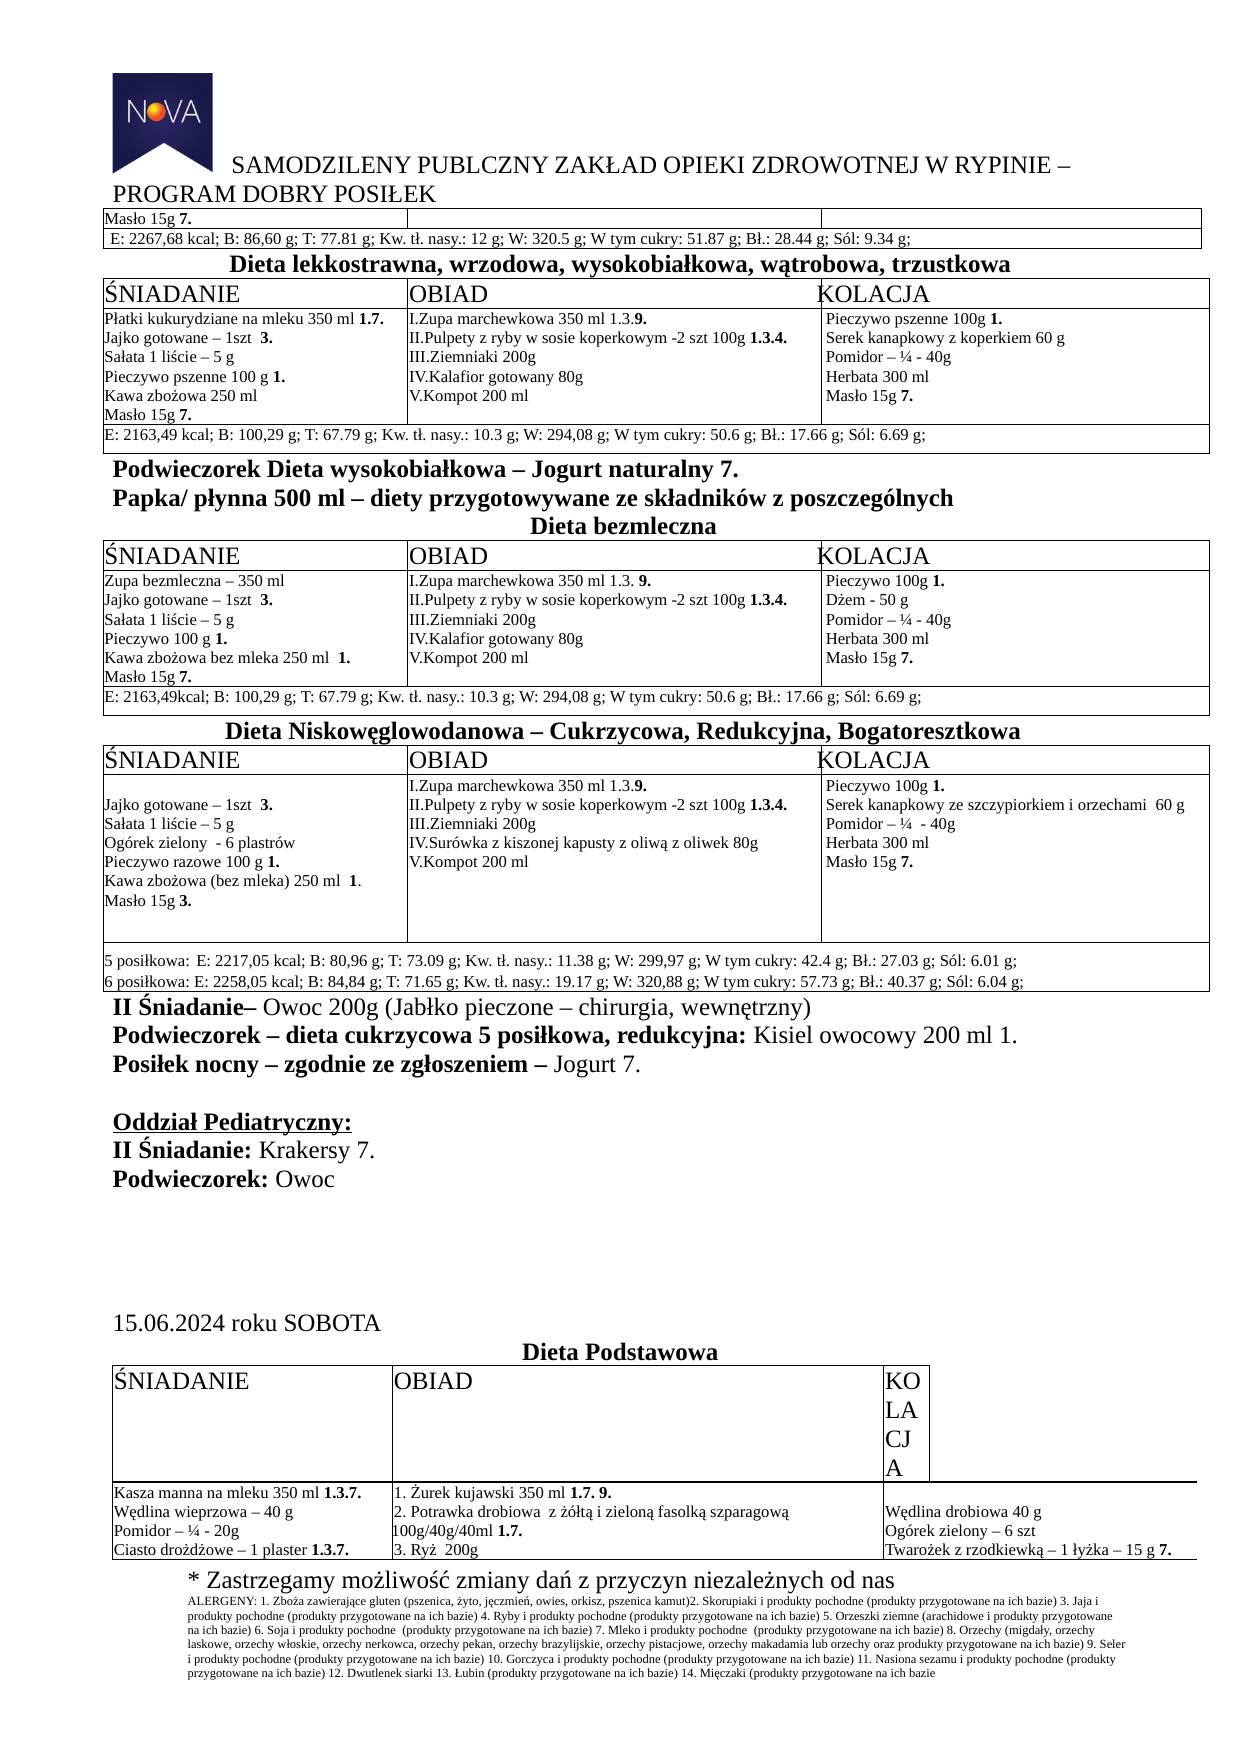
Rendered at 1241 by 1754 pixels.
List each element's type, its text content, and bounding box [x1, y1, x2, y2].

text Dieta bezmleczna [112, 511, 1128, 540]
table_header ŚNIADANIE [104, 541, 407, 570]
table_cell I.Zupa marchewkowa 350 ml 1.3. 9. II.Pulpety z ryby w sosie koperkowym -2 szt 100g 1.3.4. III.Ziemniaki 200g IV.Kalafior gotowany 80g V.Kompot 200 ml [408, 571, 821, 686]
table_cell [822, 209, 1201, 228]
text II Śniadanie– Owoc 200g (Jabłko pieczone – chirurgia, wewnętrzny) [112, 992, 1128, 1020]
text Podwieczorek – dieta cukrzycowa 5 posiłkowa, redukcyjna: Kisiel owocowy 200 ml 1. [112, 1020, 1128, 1049]
text Oddział Pediatryczny: [112, 1107, 1128, 1135]
table_cell E: 2163,49kcal; B: 100,29 g; T: 67.79 g; Kw. tł. nasy.: 10.3 g; W: 294,08 g; W tym cukry: 50.6 g; Bł.: 17.66 g; Sól: 6.69 g; [104, 687, 1209, 715]
table_header KOLACJA [822, 279, 1209, 308]
text II Śniadanie: Krakersy 7. [112, 1135, 1128, 1164]
table_cell Pieczywo 100g 1. Serek kanapkowy ze szczypiorkiem i orzechami 60 g Pomidor – ¼ - 40g Herbata 300 ml Masło 15g 7. [822, 775, 1209, 942]
table_header KOLACJA [822, 746, 1209, 774]
text Dieta Niskowęglowodanowa – Cukrzycowa, Redukcyjna, Bogatoresztkowa [112, 716, 1128, 744]
table_header ŚNIADANIE [113, 1366, 392, 1481]
table_cell E: 2163,49 kcal; B: 100,29 g; T: 67.79 g; Kw. tł. nasy.: 10.3 g; W: 294,08 g; W tym cukry: 50.6 g; Bł.: 17.66 g; Sól: 6.69 g; [104, 425, 1209, 453]
table_cell Wędlina drobiowa 40 g Ogórek zielony – 6 szt Twarożek z rzodkiewką – 1 łyżka – 15 g 7. [884, 1483, 1197, 1559]
table_header ŚNIADANIE [104, 746, 407, 774]
table_header KOLACJA [884, 1366, 929, 1481]
table_header ŚNIADANIE [104, 279, 407, 308]
table_cell Płatki kukurydziane na mleku 350 ml 1.7. Jajko gotowane – 1szt 3. Sałata 1 liście – 5 g Pieczywo pszenne 100 g 1. Kawa zbożowa 250 ml Masło 15g 7. [104, 309, 407, 424]
table_cell [408, 209, 821, 228]
text 15.06.2024 roku SOBOTA [112, 1308, 1128, 1337]
table_cell Pieczywo pszenne 100g 1. Serek kanapkowy z koperkiem 60 g Pomidor – ¼ - 40g Herbata 300 ml Masło 15g 7. [822, 309, 1209, 424]
text Dieta lekkostrawna, wrzodowa, wysokobiałkowa, wątrobowa, trzustkowa [112, 249, 1128, 278]
text Podwieczorek Dieta wysokobiałkowa – Jogurt naturalny 7. [112, 454, 1128, 483]
text Dieta Podstawowa [112, 1337, 1128, 1365]
table_cell 1. Żurek kujawski 350 ml 1.7. 9. 2. Potrawka drobiowa z żółtą i zieloną fasolką szparagową 100g/40g/40ml 1.7. 3. Ryż 200g [393, 1483, 883, 1559]
table_cell Zupa bezmleczna – 350 ml Jajko gotowane – 1szt 3. Sałata 1 liście – 5 g Pieczywo 100 g 1. Kawa zbożowa bez mleka 250 ml 1. Masło 15g 7. [104, 571, 407, 686]
table_cell Pieczywo 100g 1. Dżem - 50 g Pomidor – ¼ - 40g Herbata 300 ml Masło 15g 7. [822, 571, 1209, 686]
picture [112, 73, 213, 174]
table_cell I.Zupa marchewkowa 350 ml 1.3.9. II.Pulpety z ryby w sosie koperkowym -2 szt 100g 1.3.4. III.Ziemniaki 200g IV.Kalafior gotowany 80g V.Kompot 200 ml [408, 309, 821, 424]
table_cell Masło 15g 7. [104, 209, 407, 228]
text Podwieczorek: Owoc [112, 1164, 1128, 1193]
table_header KOLACJA [822, 541, 1209, 570]
table_cell Jajko gotowane – 1szt 3. Sałata 1 liście – 5 g Ogórek zielony - 6 plastrów Pieczywo razowe 100 g 1. Kawa zbożowa (bez mleka) 250 ml 1. Masło 15g 3. [104, 775, 407, 942]
table_header OBIAD [408, 279, 821, 308]
table_cell 5 posiłkowa: E: 2217,05 kcal; B: 80,96 g; T: 73.09 g; Kw. tł. nasy.: 11.38 g; W: 299,97 g; W tym cukry: 42.4 g; Bł.: 27.03 g; Sól: 6.01 g; 6 posiłkowa: E: 2258,05 kcal; B: 84,84 g; T: 71.65 g; Kw. tł. nasy.: 19.17 g; W: 320,88 g; W tym cukry: 57.73 g; Bł.: 40.37 g; Sól: 6.04 g; [104, 943, 1209, 991]
table_header OBIAD [408, 746, 821, 774]
table_cell I.Zupa marchewkowa 350 ml 1.3.9. II.Pulpety z ryby w sosie koperkowym -2 szt 100g 1.3.4. III.Ziemniaki 200g IV.Surówka z kiszonej kapusty z oliwą z oliwek 80g V.Kompot 200 ml [408, 775, 821, 942]
text Posiłek nocny – zgodnie ze zgłoszeniem – Jogurt 7. [112, 1049, 1128, 1078]
table_cell E: 2267,68 kcal; B: 86,60 g; T: 77.81 g; Kw. tł. nasy.: 12 g; W: 320.5 g; W tym cukry: 51.87 g; Bł.: 28.44 g; Sól: 9.34 g; [104, 229, 1201, 248]
table_header OBIAD [393, 1366, 883, 1481]
table_cell Kasza manna na mleku 350 ml 1.3.7. Wędlina wieprzowa – 40 g Pomidor – ¼ - 20g Ciasto drożdżowe – 1 plaster 1.3.7. [113, 1483, 392, 1559]
text Papka/ płynna 500 ml – diety przygotowywane ze składników z poszczególnych [112, 483, 1128, 511]
table_header OBIAD [408, 541, 821, 570]
